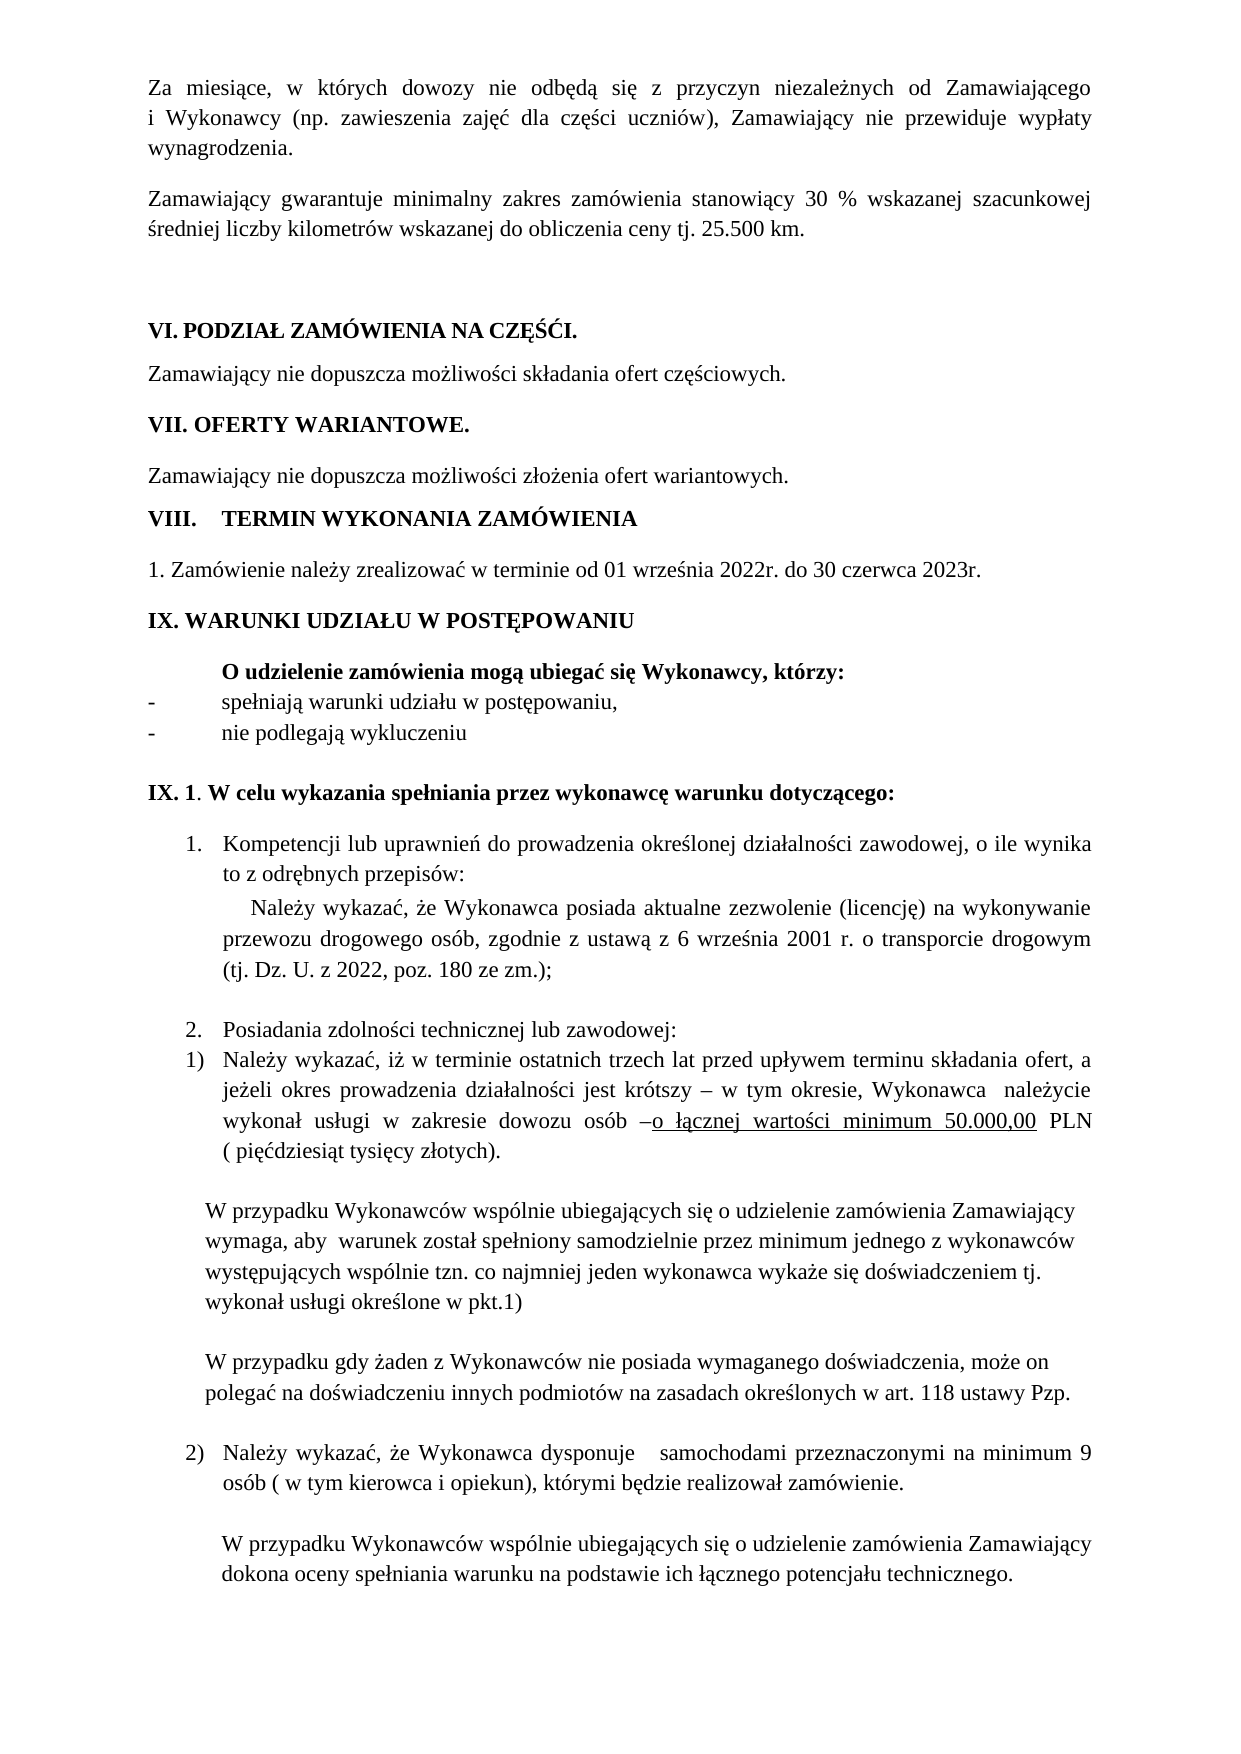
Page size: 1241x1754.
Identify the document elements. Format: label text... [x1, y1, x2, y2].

text W przypadku Wykonawców wspólnie ubiegających się o udzielenie zamówienia Zamawiający dokona oceny spełniania warunku na podstawie ich łącznego potencjału technicznego. [221, 1530, 1093, 1586]
text - spełniają warunki udziału w postępowaniu, [148, 688, 1093, 715]
list Kompetencji lub uprawnień do prowadzenia określonej działalności zawodowej, o ile wynika to z odrębnych przepisów: [185, 830, 1093, 887]
text O udzielenie zamówienia mogą ubiegać się Wykonawcy, którzy: [148, 658, 1093, 684]
text VII. OFERTY WARIANTOWE. [148, 411, 1093, 438]
subtitle VI. PODZIAŁ ZAMÓWIENIA NA CZĘŚĆI. [148, 317, 1093, 344]
text Zamawiający nie dopuszcza możliwości składania ofert częściowych. [148, 360, 1093, 387]
text Zamawiający nie dopuszcza możliwości złożenia ofert wariantowych. [148, 462, 1093, 489]
text 1. Zamówienie należy zrealizować w terminie od 01 września 2022r. do 30 czerwca 2023r. [148, 556, 1093, 582]
text Zamawiający gwarantuje minimalny zakres zamówienia stanowiący 30 % wskazanej szacunkowej średniej liczby kilometrów wskazanej do obliczenia ceny tj. 25.500 km. [148, 185, 1093, 242]
text W przypadku gdy żaden z Wykonawców nie posiada wymaganego doświadczenia, może on [148, 1348, 1093, 1375]
list Posiadania zdolności technicznej lub zawodowej: [185, 1016, 1093, 1042]
text W przypadku Wykonawców wspólnie ubiegających się o udzielenie zamówienia Zamawiający [148, 1197, 1093, 1224]
text Za miesiące, w których dowozy nie odbędą się z przyczyn niezależnych od Zamawiającego i Wykonawcy (np. zawieszenia zajęć dla części uczniów), Zamawiający nie przewiduje wypłaty wynagrodzenia. [148, 74, 1093, 161]
text występujących wspólnie tzn. co najmniej jeden wykonawca wykaże się doświadczeniem tj. [148, 1258, 1093, 1284]
list Należy wykazać, że Wykonawca dysponuje samochodami przeznaczonymi na minimum 9 osób ( w tym kierowca i opiekun), którymi będzie realizował zamówienie. [185, 1439, 1093, 1496]
text IX. 1. W celu wykazania spełniania przez wykonawcę warunku dotyczącego: [148, 779, 1093, 805]
text polegać na doświadczeniu innych podmiotów na zasadach określonych w art. 118 ustawy Pzp. [148, 1379, 1093, 1405]
text wykonał usługi określone w pkt.1) [148, 1288, 1093, 1314]
text IX. WARUNKI UDZIAŁU W POSTĘPOWANIU [148, 607, 1093, 633]
text wymaga, aby warunek został spełniony samodzielnie przez minimum jednego z wykonawców [148, 1228, 1093, 1254]
list Należy wykazać, iż w terminie ostatnich trzech lat przed upływem terminu składania ofert, a jeżeli okres prowadzenia działalności jest krótszy – w tym okresie, Wykonawca należycie wykonał usługi w zakresie dowozu osób –o łącznej wartości minimum 50.000,00 PLN ( pięćdziesiąt tysięcy złotych). [185, 1046, 1093, 1163]
text - nie podlegają wykluczeniu [148, 718, 1093, 745]
text Należy wykazać, że Wykonawca posiada aktualne zezwolenie (licencję) na wykonywanie przewozu drogowego osób, zgodnie z ustawą z 6 września 2001 r. o transporcie drogowym (tj. Dz. U. z 2022, poz. 180 ze zm.); [148, 890, 1093, 982]
text VIII. TERMIN WYKONANIA ZAMÓWIENIA [148, 505, 1093, 531]
